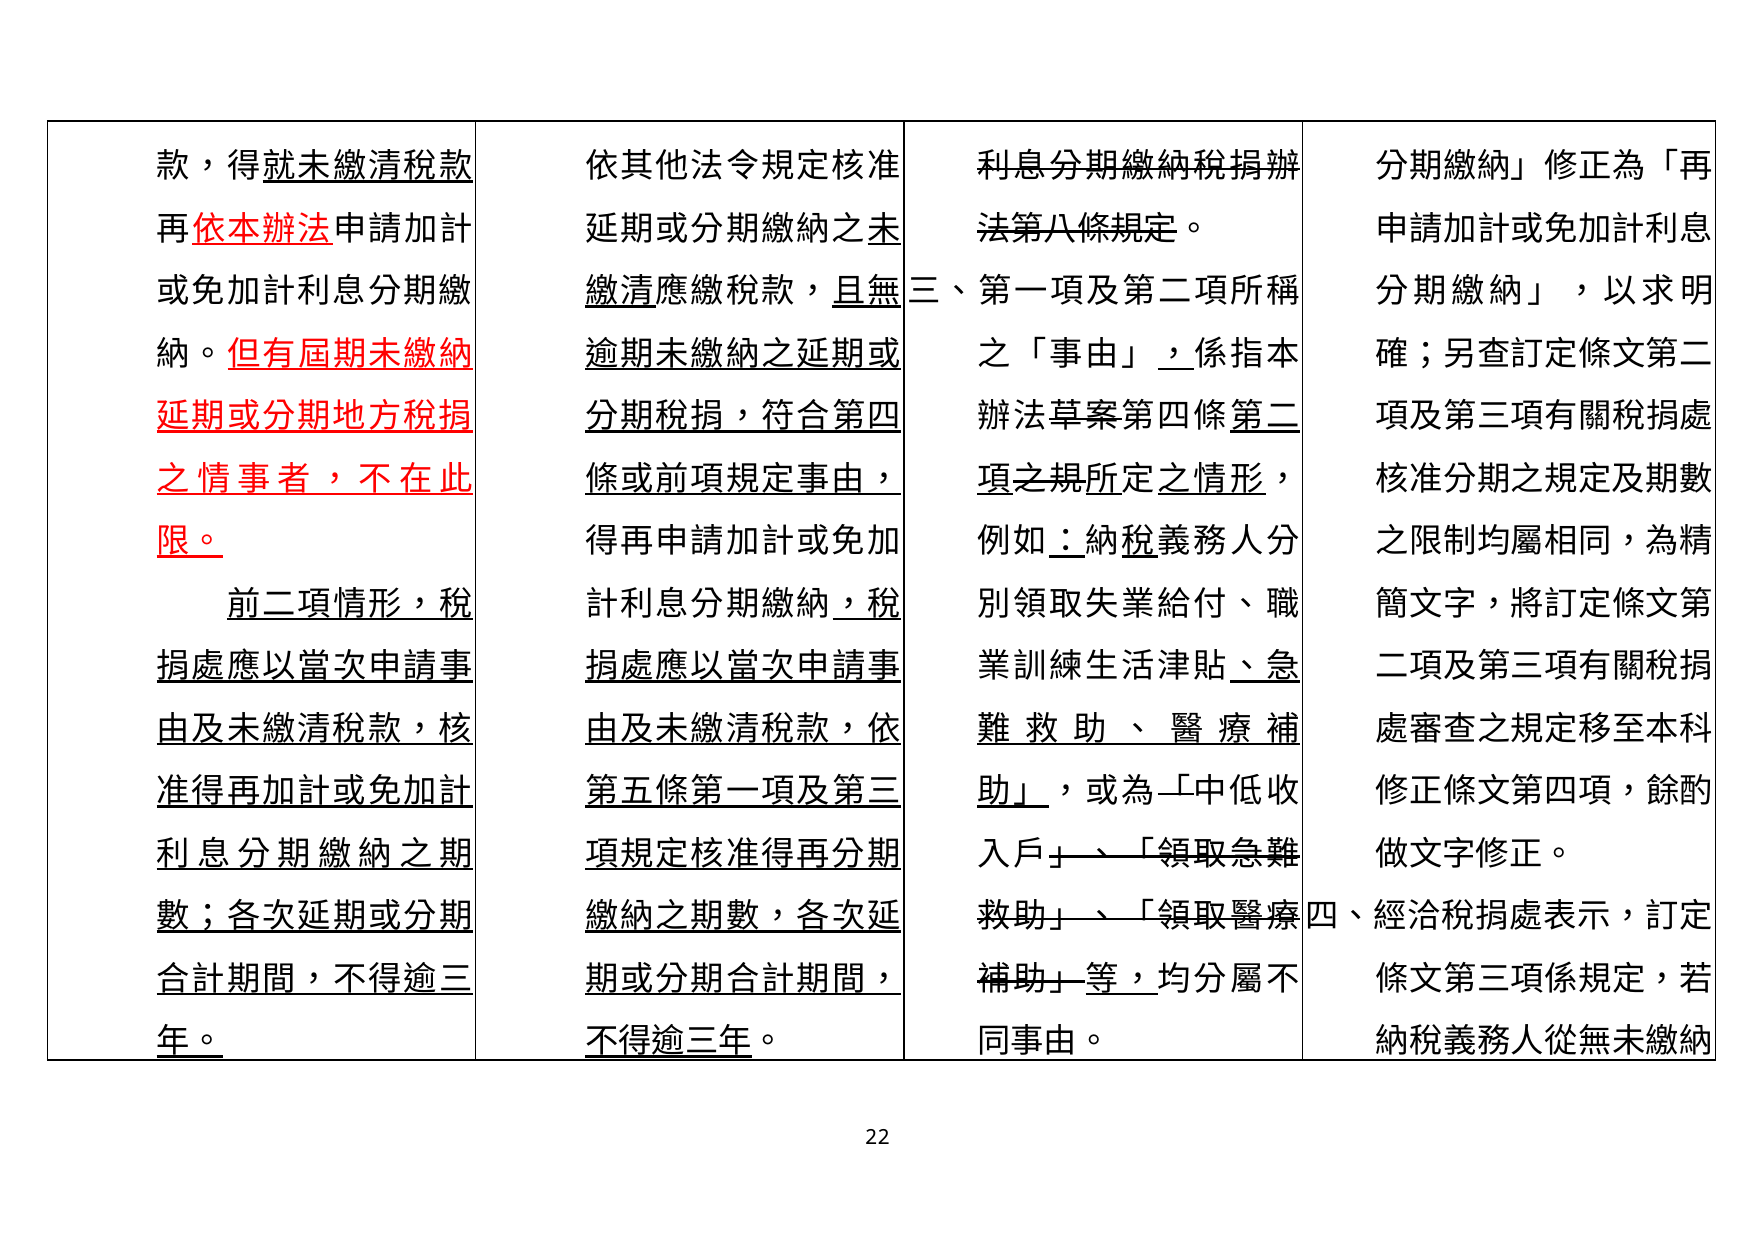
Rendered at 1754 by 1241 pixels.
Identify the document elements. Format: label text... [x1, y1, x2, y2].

table_cell 依其他法令規定核准延期或分期繳納之未繳清應繳稅款，且無逾期未繳納之延期或分期稅捐，符合第四條或前項規定事由，得再申請加計或免加計利息分期繳納，稅捐處應以當次申請事由及未繳清稅款，依第五條第一項及第三項規定核准得再分期繳納之期數，各次延期或分期合計期間，不得逾三年。 [476, 122, 903, 1059]
table_cell 分期繳納」修正為「再申請加計或免加計利息分期繳納」，以求明確；另查訂定條文第二項及第三項有關稅捐處核准分期之規定及期數之限制均屬相同，為精簡文字，將訂定條文第二項及第三項有關稅捐處審查之規定移至本科修正條文第四項，餘酌做文字修正。 四、經洽稅捐處表示，訂定條文第三項係規定，若納稅義務人從無未繳納 [1303, 122, 1715, 1059]
table_cell 款，得就未繳清稅款再依本辦法申請加計或免加計利息分期繳納。但有屆期未繳納延期或分期地方稅捐之情事者，不在此限。 前二項情形，稅捐處應以當次申請事由及未繳清稅款，核准得再加計或免加計利息分期繳納之期數；各次延期或分期合計期間，不得逾三年。 [48, 122, 475, 1059]
table_cell 利息分期繳納稅捐辦法第八條規定。 三、第一項及第二項所稱之「事由」，係指本辦法草案第四條第二項之規所定之情形，例如：納稅義務人分別領取失業給付、職業訓練生活津貼、急難救助、醫療補助」，或為「中低收入戶」、「領取急難救助」、「領取醫療補助」等，均分屬不同事由。 [905, 122, 1302, 1059]
